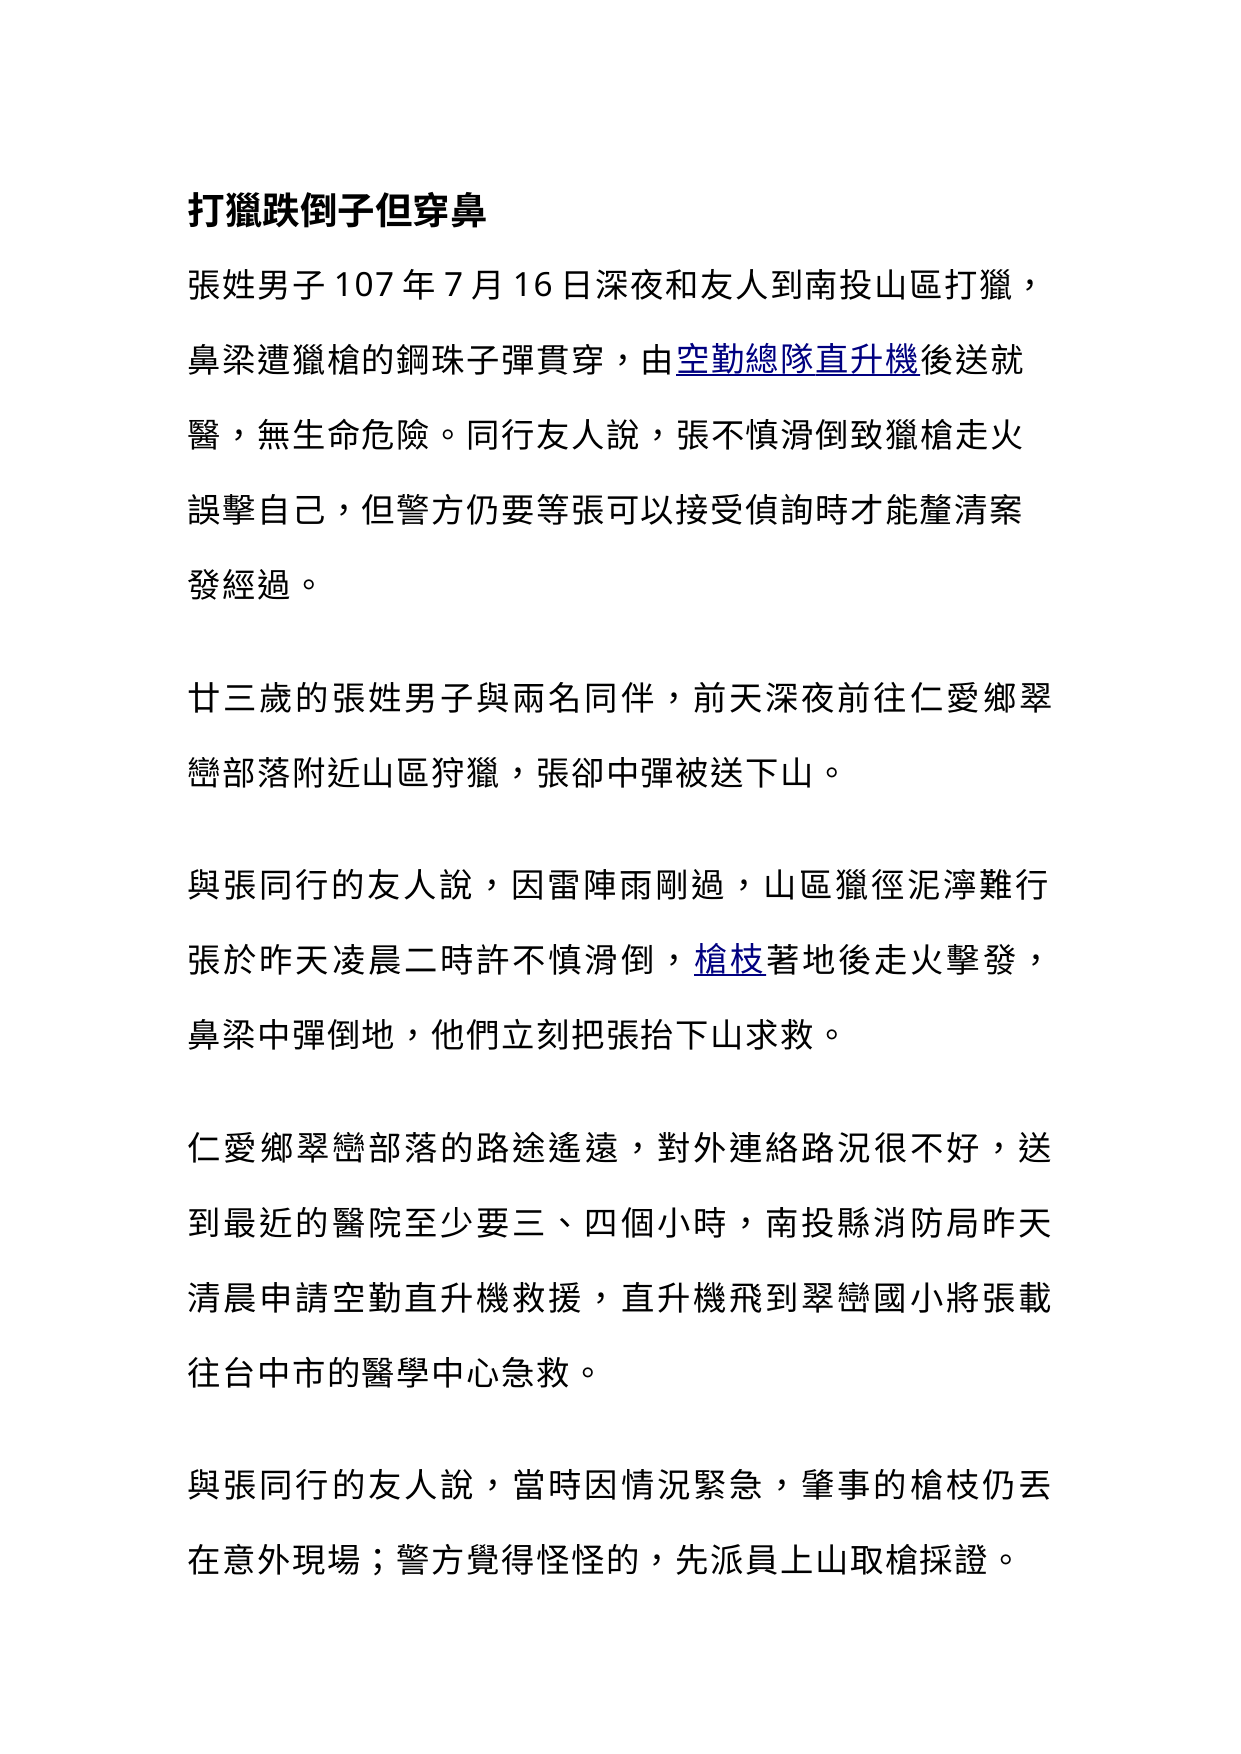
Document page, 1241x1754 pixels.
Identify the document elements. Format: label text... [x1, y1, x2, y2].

text 仁愛鄉翠巒部落的路途遙遠，對外連絡路況很不好，送到最近的醫院至少要三、四個小時，南投縣消防局昨天清晨申請空勤直升機救援，直升機飛到翠巒國小將張載往台中市的醫學中心急救。 [187, 1102, 1053, 1402]
text 與張同行的友人說，因雷陣雨剛過，山區獵徑泥濘難行，張於昨天凌晨二時許不慎滑倒，槍枝著地後走火擊發，鼻梁中彈倒地，他們立刻把張抬下山求救。 [187, 839, 1053, 1064]
text 張姓男子107年7月16日深夜和友人到南投山區打獵，鼻梁遭獵槍的鋼珠子彈貫穿，由空勤總隊直升機後送就醫，無生命危險。同行友人說，張不慎滑倒致獵槍走火誤擊自己，但警方仍要等張可以接受偵詢時才能釐清案發經過。 [187, 239, 1053, 614]
text 廿三歲的張姓男子與兩名同伴，前天深夜前往仁愛鄉翠巒部落附近山區狩獵，張卻中彈被送下山。 [187, 652, 1053, 802]
text 與張同行的友人說，當時因情況緊急，肇事的槍枝仍丟在意外現場；警方覺得怪怪的，先派員上山取槍採證。 [187, 1439, 1053, 1589]
text 打獵跌倒子但穿鼻 [187, 164, 1053, 239]
